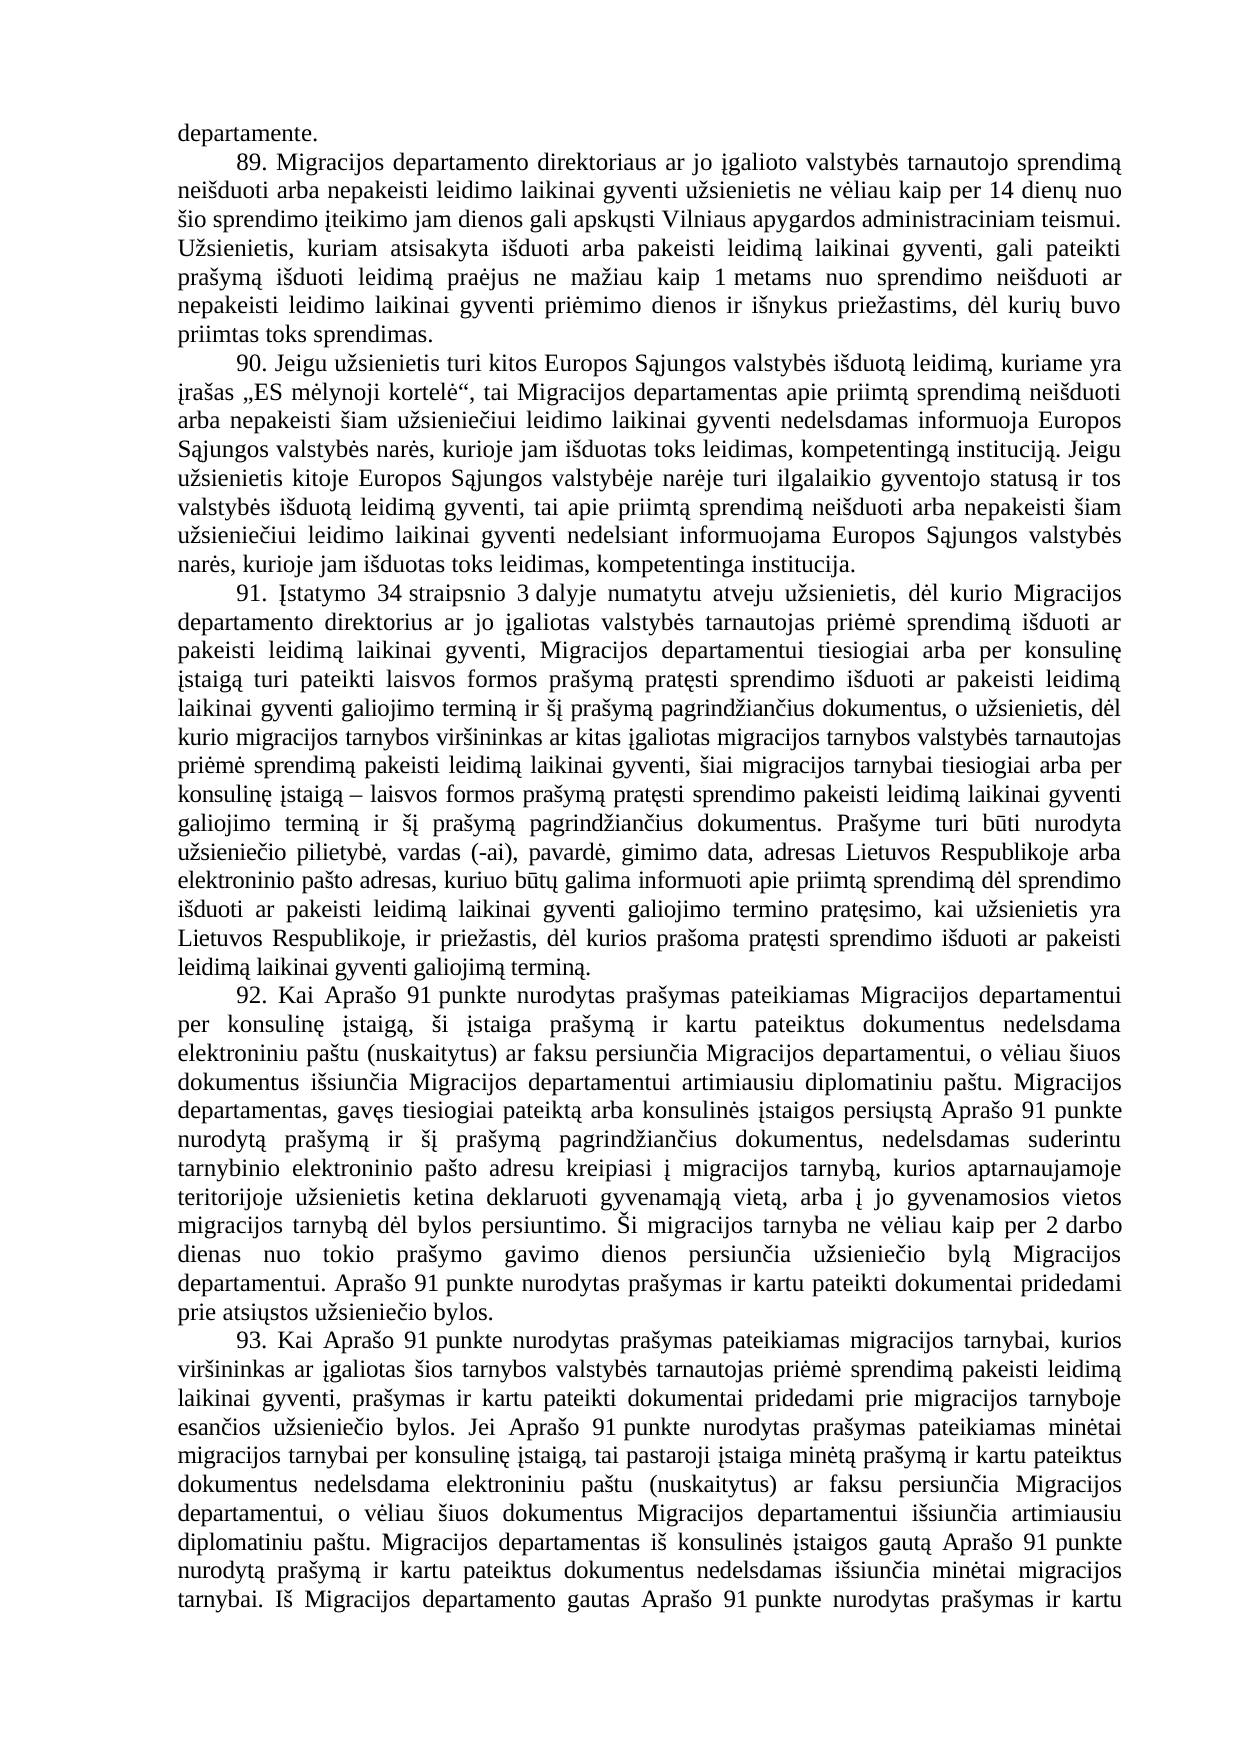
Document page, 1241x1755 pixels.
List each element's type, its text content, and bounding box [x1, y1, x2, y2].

text 92. Kai Aprašo 91 punkte nurodytas prašymas pateikiamas Migracijos departamentui per konsulinę įstaigą, ši įstaiga prašymą ir kartu pateiktus dokumentus nedelsdama elektroniniu paštu (nuskaitytus) ar faksu persiunčia Migracijos departamentui, o vėliau šiuos dokumentus išsiunčia Migracijos departamentui artimiausiu diplomatiniu paštu. Migracijos departamentas, gavęs tiesiogiai pateiktą arba konsulinės įstaigos persiųstą Aprašo 91 punkte nurodytą prašymą ir šį prašymą pagrindžiančius dokumentus, nedelsdamas suderintu tarnybinio elektroninio pašto adresu kreipiasi į migracijos tarnybą, kurios aptarnaujamoje teritorijoje užsienietis ketina deklaruoti gyvenamąją vietą, arba į jo gyvenamosios vietos migracijos tarnybą dėl bylos persiuntimo. Ši migracijos tarnyba ne vėliau kaip per 2 darbo dienas nuo tokio prašymo gavimo dienos persiunčia užsieniečio bylą Migracijos departamentui. Aprašo 91 punkte nurodytas prašymas ir kartu pateikti dokumentai pridedami prie atsiųstos užsieniečio bylos. [177, 981, 1122, 1326]
text 90. Jeigu užsienietis turi kitos Europos Sąjungos valstybės išduotą leidimą, kuriame yra įrašas „ES mėlynoji kortelė“, tai Migracijos departamentas apie priimtą sprendimą neišduoti arba nepakeisti šiam užsieniečiui leidimo laikinai gyventi nedelsdamas informuoja Europos Sąjungos valstybės narės, kurioje jam išduotas toks leidimas, kompetentingą instituciją. Jeigu užsienietis kitoje Europos Sąjungos valstybėje narėje turi ilgalaikio gyventojo statusą ir tos valstybės išduotą leidimą gyventi, tai apie priimtą sprendimą neišduoti arba nepakeisti šiam užsieniečiui leidimo laikinai gyventi nedelsiant informuojama Europos Sąjungos valstybės narės, kurioje jam išduotas toks leidimas, kompetentinga institucija. [177, 348, 1122, 578]
text 89. Migracijos departamento direktoriaus ar jo įgalioto valstybės tarnautojo sprendimą neišduoti arba nepakeisti leidimo laikinai gyventi užsienietis ne vėliau kaip per 14 dienų nuo šio sprendimo įteikimo jam dienos gali apskųsti Vilniaus apygardos administraciniam teismui. Užsienietis, kuriam atsisakyta išduoti arba pakeisti leidimą laikinai gyventi, gali pateikti prašymą išduoti leidimą praėjus ne mažiau kaip 1 metams nuo sprendimo neišduoti ar nepakeisti leidimo laikinai gyventi priėmimo dienos ir išnykus priežastims, dėl kurių buvo priimtas toks sprendimas. [177, 147, 1122, 348]
text 93. Kai Aprašo 91 punkte nurodytas prašymas pateikiamas migracijos tarnybai, kurios viršininkas ar įgaliotas šios tarnybos valstybės tarnautojas priėmė sprendimą pakeisti leidimą laikinai gyventi, prašymas ir kartu pateikti dokumentai pridedami prie migracijos tarnyboje esančios užsieniečio bylos. Jei Aprašo 91 punkte nurodytas prašymas pateikiamas minėtai migracijos tarnybai per konsulinę įstaigą, tai pastaroji įstaiga minėtą prašymą ir kartu pateiktus dokumentus nedelsdama elektroniniu paštu (nuskaitytus) ar faksu persiunčia Migracijos departamentui, o vėliau šiuos dokumentus Migracijos departamentui išsiunčia artimiausiu diplomatiniu paštu. Migracijos departamentas iš konsulinės įstaigos gautą Aprašo 91 punkte nurodytą prašymą ir kartu pateiktus dokumentus nedelsdamas išsiunčia minėtai migracijos tarnybai. Iš Migracijos departamento gautas Aprašo 91 punkte nurodytas prašymas ir kartu [177, 1326, 1122, 1613]
text departamente. [177, 118, 1122, 147]
text 91. Įstatymo 34 straipsnio 3 dalyje numatytu atveju užsienietis, dėl kurio Migracijos departamento direktorius ar jo įgaliotas valstybės tarnautojas priėmė sprendimą išduoti ar pakeisti leidimą laikinai gyventi, Migracijos departamentui tiesiogiai arba per konsulinę įstaigą turi pateikti laisvos formos prašymą pratęsti sprendimo išduoti ar pakeisti leidimą laikinai gyventi galiojimo terminą ir šį prašymą pagrindžiančius dokumentus, o užsienietis, dėl kurio migracijos tarnybos viršininkas ar kitas įgaliotas migracijos tarnybos valstybės tarnautojas priėmė sprendimą pakeisti leidimą laikinai gyventi, šiai migracijos tarnybai tiesiogiai arba per konsulinę įstaigą – laisvos formos prašymą pratęsti sprendimo pakeisti leidimą laikinai gyventi galiojimo terminą ir šį prašymą pagrindžiančius dokumentus. Prašyme turi būti nurodyta užsieniečio pilietybė, vardas (-ai), pavardė, gimimo data, adresas Lietuvos Respublikoje arba elektroninio pašto adresas, kuriuo būtų galima informuoti apie priimtą sprendimą dėl sprendimo išduoti ar pakeisti leidimą laikinai gyventi galiojimo termino pratęsimo, kai užsienietis yra Lietuvos Respublikoje, ir priežastis, dėl kurios prašoma pratęsti sprendimo išduoti ar pakeisti leidimą laikinai gyventi galiojimą terminą. [177, 578, 1122, 981]
